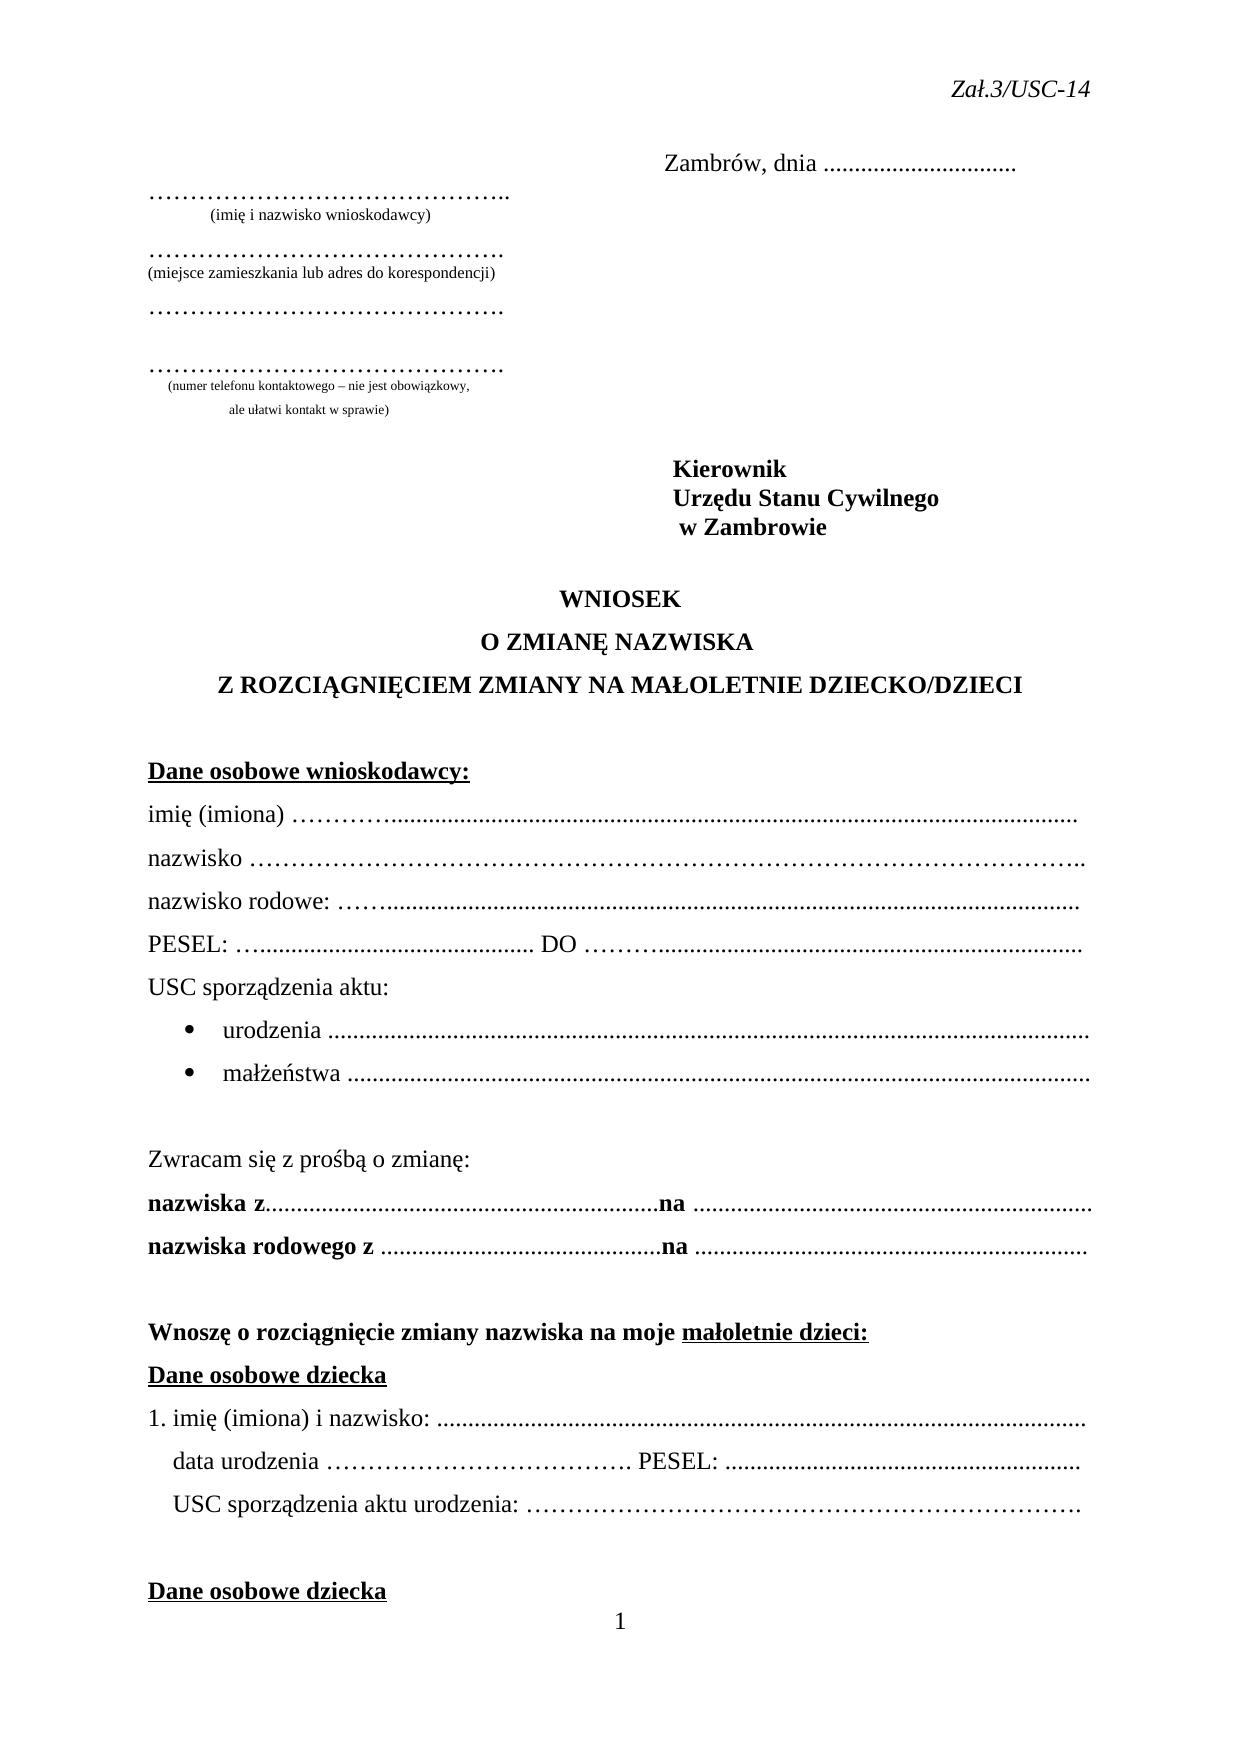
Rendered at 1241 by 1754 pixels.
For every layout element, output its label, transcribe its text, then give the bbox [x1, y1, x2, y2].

text USC sporządzenia aktu urodzenia: …………………………………………………………. [148, 1489, 1093, 1518]
text …………………………………….. [148, 176, 1093, 205]
text (miejsce zamieszkania lub adres do korespondencji) [148, 263, 1093, 291]
text Dane osobowe wnioskodawcy: [148, 756, 1093, 785]
text nazwiska z...............................................................na ................................................................ nazwiska rodowego z .............................................na ............................................................... [148, 1188, 1093, 1259]
text nazwisko rodowe: ……............................................................................................................... [148, 886, 1093, 914]
text WNIOSEK [148, 584, 1093, 613]
text Urzędu Stanu Cywilnego [148, 483, 1093, 512]
text Z ROZCIĄGNIĘCIEM ZMIANY NA MAŁOLETNIE DZIECKO/DZIECI [148, 670, 1093, 699]
list urodzenia .......................................................................................................................... [185, 1015, 1093, 1044]
text (imię i nazwisko wnioskodawcy) [148, 205, 1093, 234]
text ……………………………………. [148, 234, 1093, 263]
text nazwisko ……………………………………………………………………………………….. [148, 843, 1093, 871]
text Dane osobowe dziecka [148, 1360, 1093, 1389]
text imię (imiona) ………….............................................................................................................. [148, 799, 1093, 828]
list małżeństwa ....................................................................................................................... [185, 1058, 1093, 1087]
text Dane osobowe dziecka [148, 1576, 1093, 1604]
text ……………………………………. [148, 349, 1093, 378]
text PESEL: …............................................ DO ……….................................................................... [148, 929, 1093, 958]
text 1. imię (imiona) i nazwisko: ........................................................................................................ [148, 1403, 1093, 1432]
text Zwracam się z prośbą o zmianę: [148, 1144, 1093, 1173]
text ale ułatwi kontakt w sprawie) [148, 402, 1093, 426]
text USC sporządzenia aktu: [148, 972, 1093, 1001]
text Zambrów, dnia ............................... [590, 148, 1093, 176]
text ……………………………………. [148, 291, 1093, 320]
text O ZMIANĘ NAZWISKA [148, 627, 1093, 656]
text Wnoszę o rozciągnięcie zmiany nazwiska na moje małoletnie dzieci: [148, 1317, 1093, 1346]
text (numer telefonu kontaktowego – nie jest obowiązkowy, [148, 378, 1093, 402]
text w Zambrowie [148, 512, 1093, 541]
text Kierownik [148, 454, 1093, 483]
text data urodzenia ………………………………. PESEL: ......................................................... [148, 1446, 1093, 1475]
